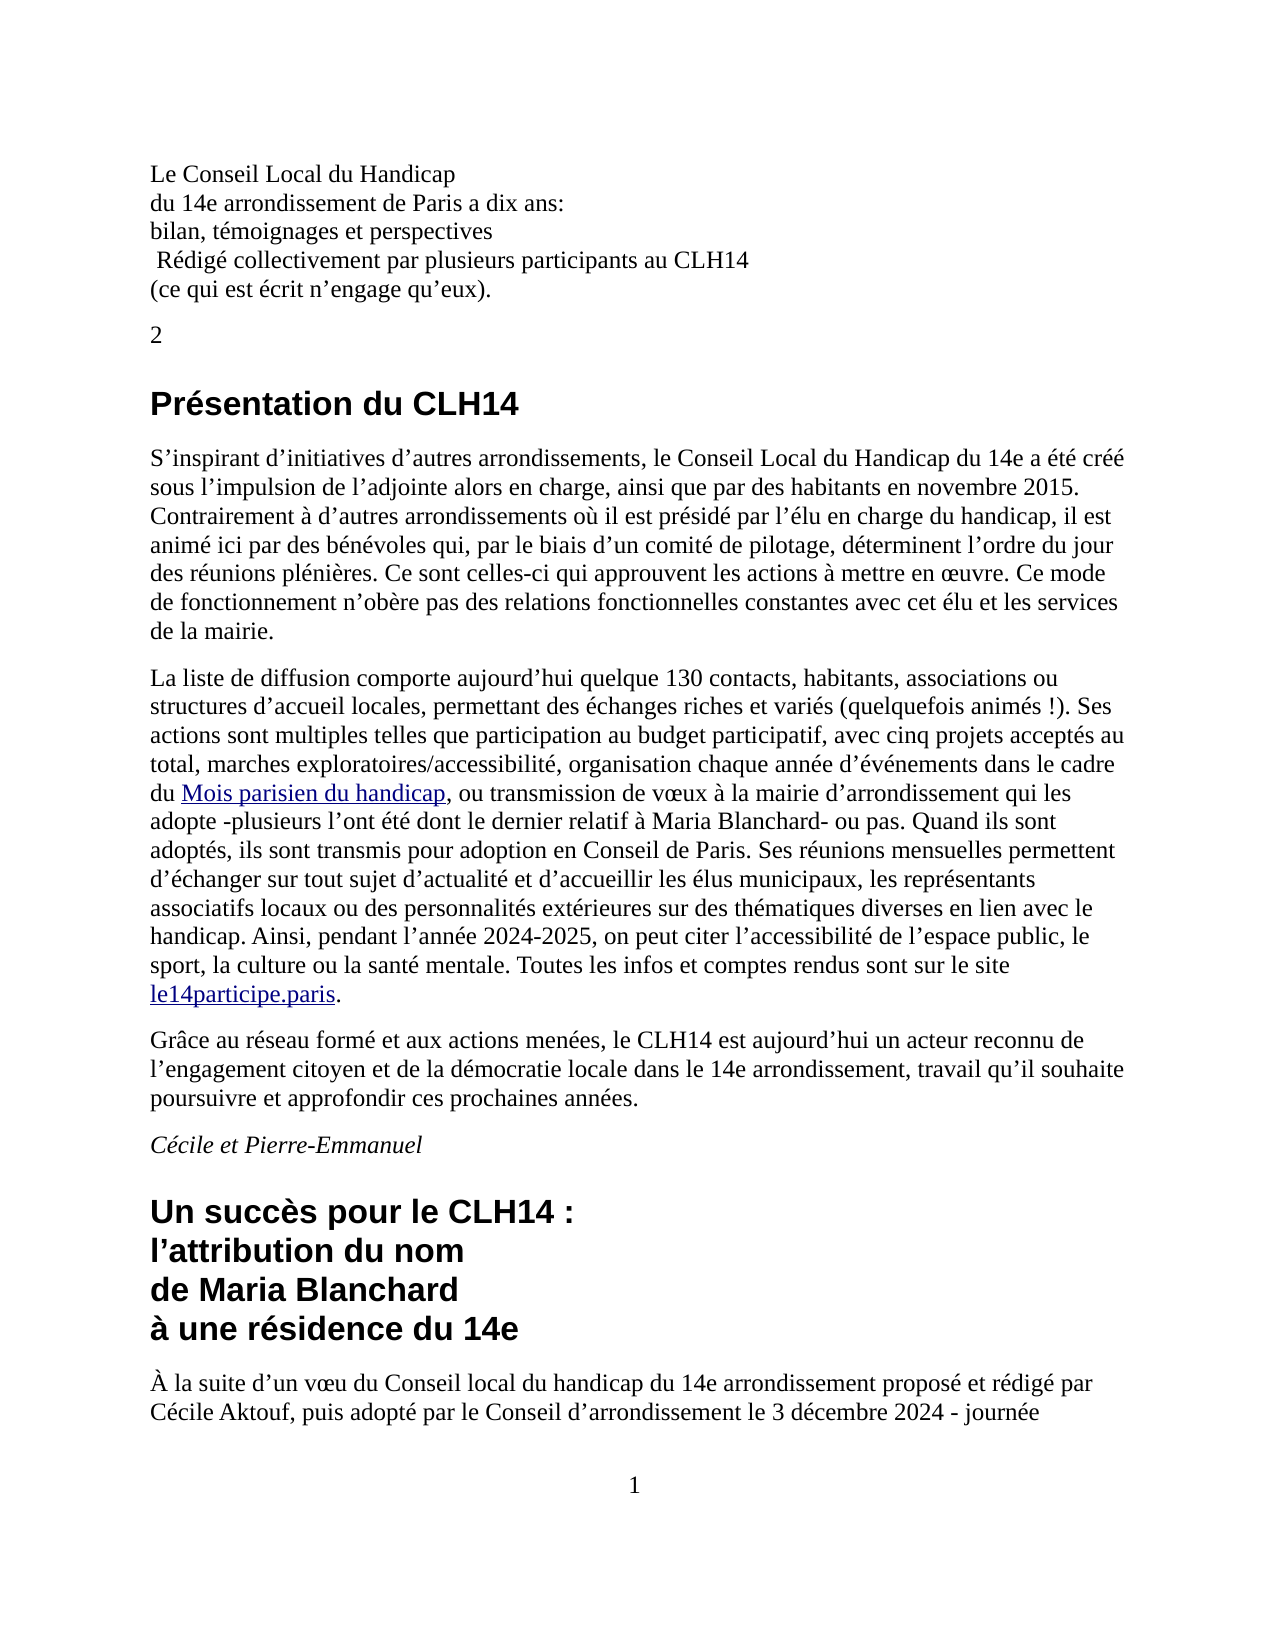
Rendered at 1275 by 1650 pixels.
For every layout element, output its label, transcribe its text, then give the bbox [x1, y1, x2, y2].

text À la suite d’un vœu du Conseil local du handicap du 14e arrondissement proposé et rédigé par Cécile Aktouf, puis adopté par le Conseil d’arrondissement le 3 décembre 2024 - journée [150, 1368, 1125, 1426]
text Cécile et Pierre-Emmanuel [150, 1130, 1125, 1158]
text 2 [150, 321, 1125, 349]
text La liste de diffusion comporte aujourd’hui quelque 130 contacts, habitants, associations ou structures d’accueil locales, permettant des échanges riches et variés (quelquefois animés !). Ses actions sont multiples telles que participation au budget participatif, avec cinq projets acceptés au total, marches exploratoires/accessibilité, organisation chaque année d’événements dans le cadre du Mois parisien du handicap, ou transmission de vœux à la mairie d’arrondissement qui les adopte -plusieurs l’ont été dont le dernier relatif à Maria Blanchard- ou pas. Quand ils sont adoptés, ils sont transmis pour adoption en Conseil de Paris. Ses réunions mensuelles permettent d’échanger sur tout sujet d’actualité et d’accueillir les élus municipaux, les représentants associatifs locaux ou des personnalités extérieures sur des thématiques diverses en lien avec le handicap. Ainsi, pendant l’année 2024-2025, on peut citer l’accessibilité de l’espace public, le sport, la culture ou la santé mentale. Toutes les infos et comptes rendus sont sur le site le14participe.paris. [150, 663, 1125, 1008]
text Grâce au réseau formé et aux actions menées, le CLH14 est aujourd’hui un acteur reconnu de l’engagement citoyen et de la démocratie locale dans le 14e arrondissement, travail qu’il souhaite poursuivre et approfondir ces prochaines années. [150, 1026, 1125, 1112]
subtitle Présentation du CLH14 [150, 383, 1125, 422]
subtitle Un succès pour le CLH14 : l’attribution du nom de Maria Blanchard à une résidence du 14e [150, 1192, 1125, 1347]
text Le Conseil Local du Handicap du 14e arrondissement de Paris a dix ans: bilan, témoignages et perspectives Rédigé collectivement par plusieurs participants au CLH14 (ce qui est écrit n’engage qu’eux). [150, 159, 1125, 303]
text S’inspirant d’initiatives d’autres arrondissements, le Conseil Local du Handicap du 14e a été créé sous l’impulsion de l’adjointe alors en charge, ainsi que par des habitants en novembre 2015. Contrairement à d’autres arrondissements où il est présidé par l’élu en charge du handicap, il est animé ici par des bénévoles qui, par le biais d’un comité de pilotage, déterminent l’ordre du jour des réunions plénières. Ce sont celles-ci qui approuvent les actions à mettre en œuvre. Ce mode de fonctionnement n’obère pas des relations fonctionnelles constantes avec cet élu et les services de la mairie. [150, 443, 1125, 645]
